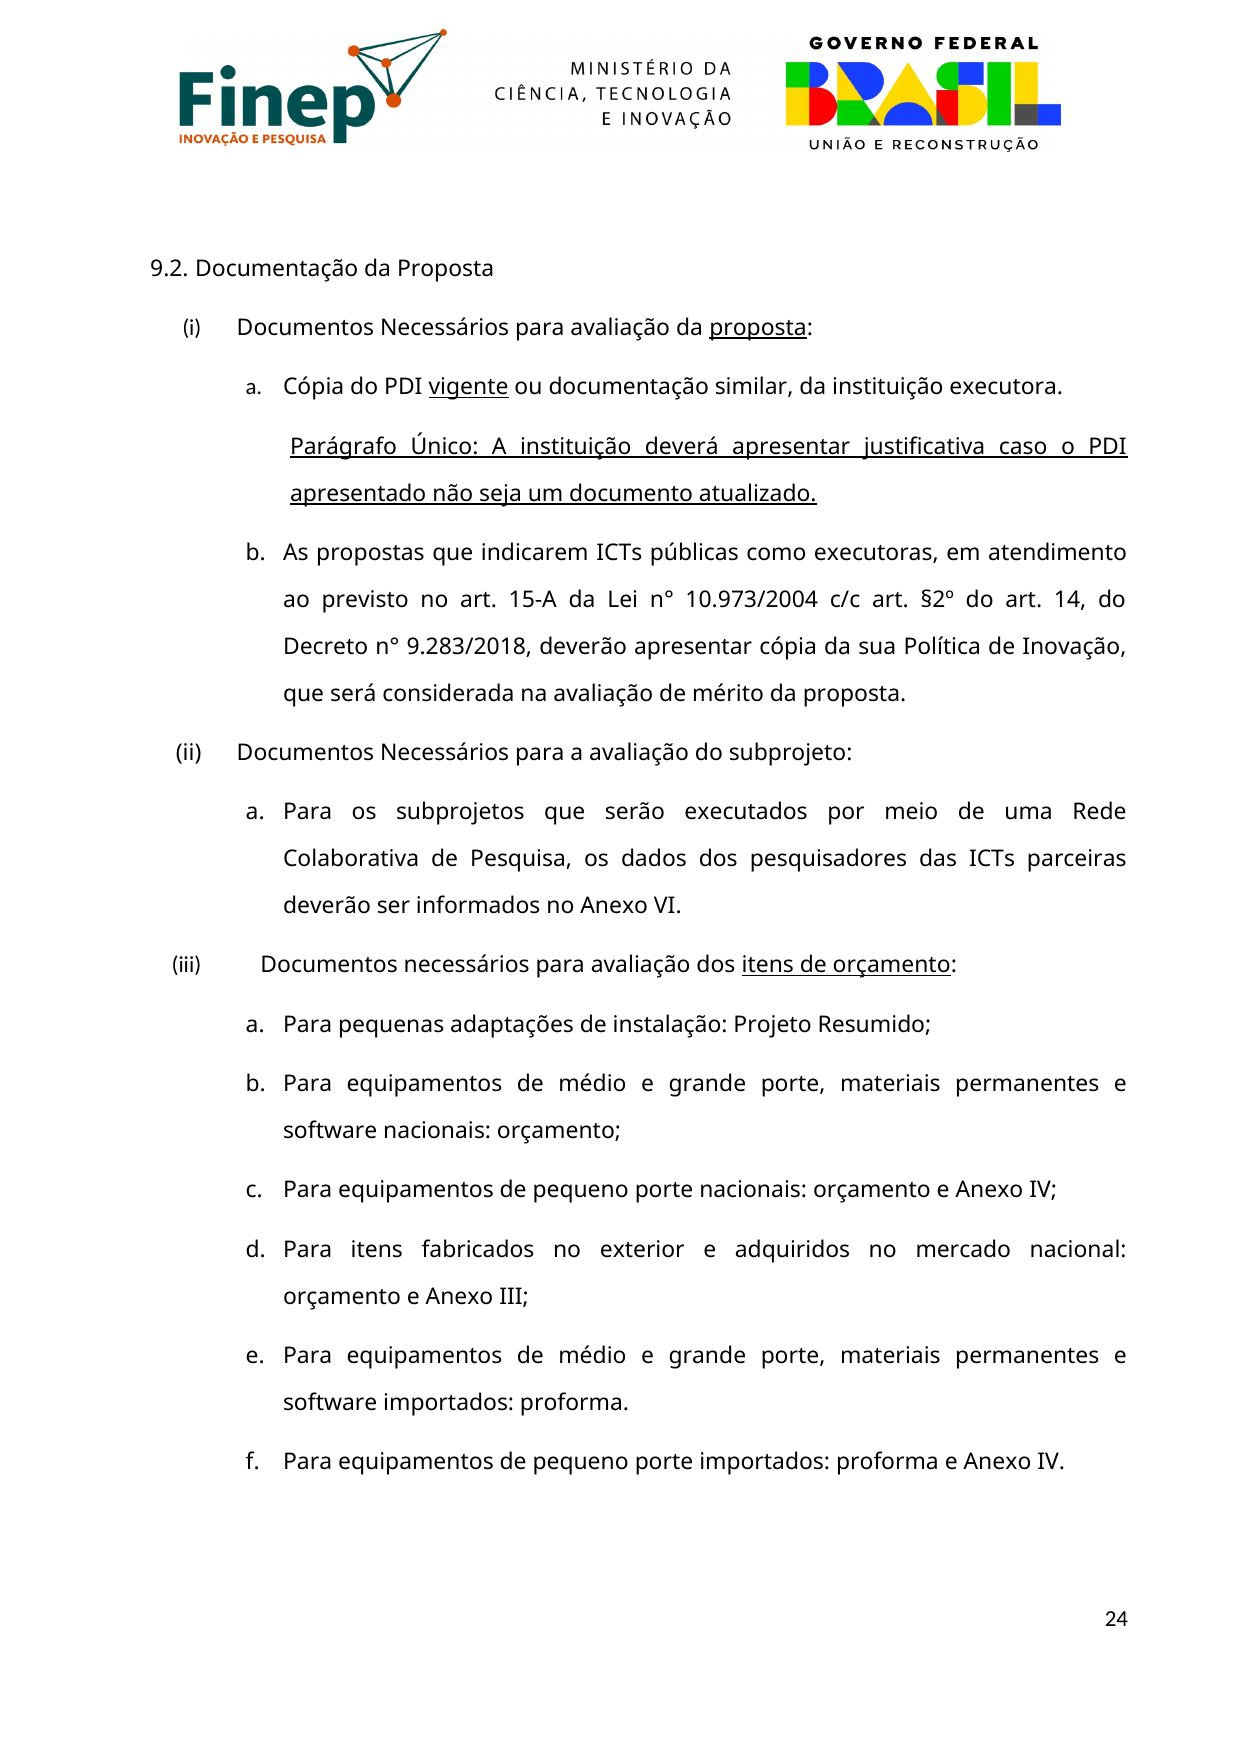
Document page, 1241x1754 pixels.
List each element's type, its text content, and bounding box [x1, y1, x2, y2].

list Para equipamentos de pequeno porte nacionais: orçamento e Anexo IV; [245, 1173, 1128, 1205]
list Documentos necessários para avaliação dos itens de orçamento: [201, 948, 1128, 980]
list As propostas que indicarem ICTs públicas como executoras, em atendimento ao previsto no art. 15-A da Lei n° 10.973/2004 c/c art. §2º do art. 14, do Decreto n° 9.283/2018, deverão apresentar cópia da sua Política de Inovação, que será considerada na avaliação de mérito da proposta. [245, 536, 1128, 708]
list Para equipamentos de médio e grande porte, materiais permanentes e software importados: proforma. [245, 1339, 1128, 1417]
list Para equipamentos de pequeno porte importados: proforma e Anexo IV. [245, 1445, 1128, 1477]
list Documentos Necessários para avaliação da proposta: [201, 311, 1128, 342]
list Documentação da Proposta [150, 252, 1128, 283]
list Para pequenas adaptações de instalação: Projeto Resumido; [245, 1008, 1128, 1039]
list Para os subprojetos que serão executados por meio de uma Rede Colaborativa de Pesquisa, os dados dos pesquisadores das ICTs parceiras deverão ser informados no Anexo VI. [245, 795, 1128, 920]
list Cópia do PDI vigente ou documentação similar, da instituição executora. [245, 370, 1128, 402]
text apresentado não seja um documento atualizado. [290, 458, 1128, 508]
list Para itens fabricados no exterior e adquiridos no mercado nacional: orçamento e Anexo III; [245, 1233, 1128, 1311]
text Parágrafo Único: A instituição deverá apresentar justificativa caso o PDI [290, 430, 1128, 456]
list Para equipamentos de médio e grande porte, materiais permanentes e software nacionais: orçamento; [245, 1067, 1128, 1145]
list Documentos Necessários para a avaliação do subprojeto: [201, 736, 1128, 767]
